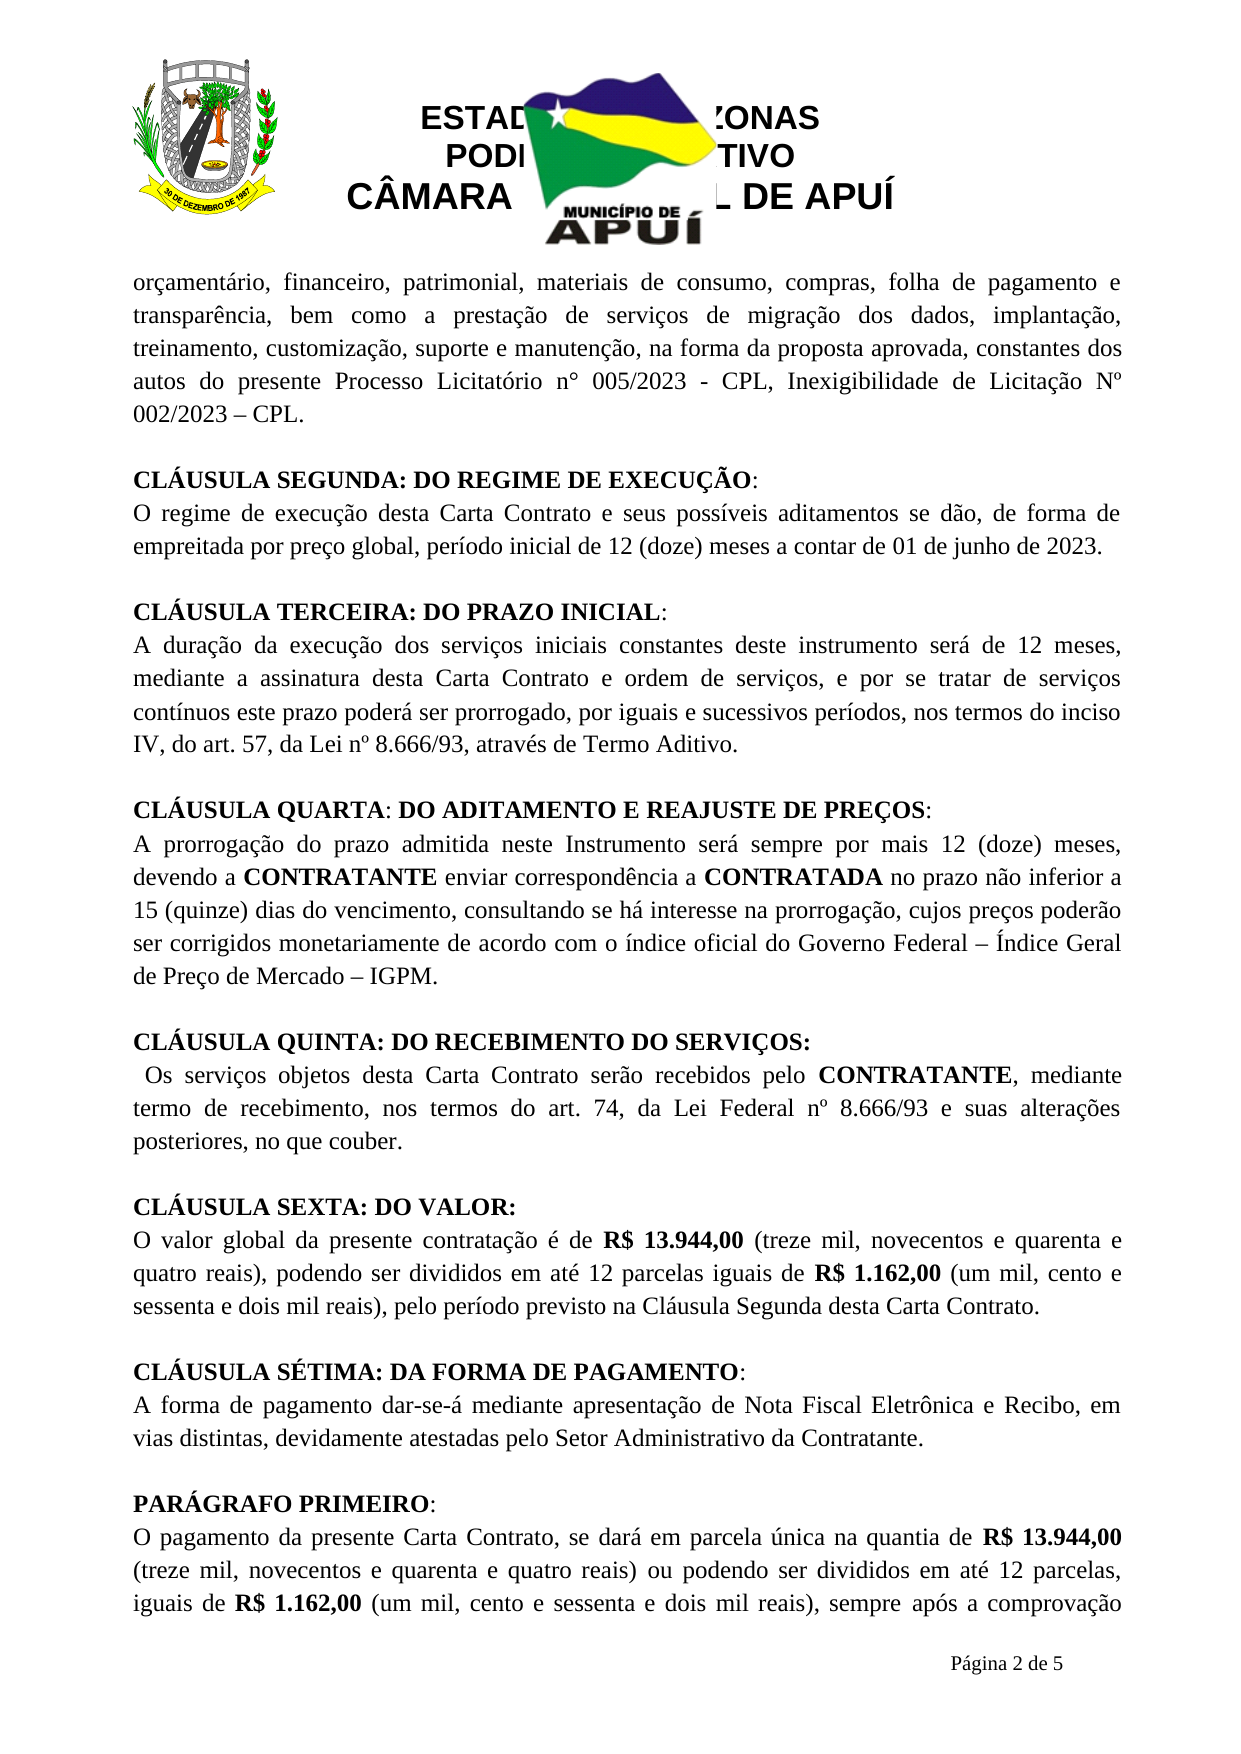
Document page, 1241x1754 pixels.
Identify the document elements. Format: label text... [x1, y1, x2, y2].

text Os serviços objetos desta Carta Contrato serão recebidos pelo CONTRATANTE, mediante termo de recebimento, nos termos do art. 74, da Lei Federal nº 8.666/93 e suas alterações posteriores, no que couber. [133, 1060, 1122, 1154]
text CLÁUSULA SEXTA: DO VALOR: [133, 1192, 1122, 1221]
text CLÁUSULA QUARTA: DO ADITAMENTO E REAJUSTE DE PREÇOS: [133, 796, 1122, 824]
text O pagamento da presente Carta Contrato, se dará em parcela única na quantia de R$ 13.944,00 (treze mil, novecentos e quarenta e quatro reais) ou podendo ser divididos em até 12 parcelas, iguais de R$ 1.162,00 (um mil, cento e sessenta e dois mil reais), sempre após a comprovação [133, 1522, 1122, 1617]
text CLÁUSULA QUINTA: DO RECEBIMENTO DO SERVIÇOS: [133, 1027, 1122, 1056]
text CLÁUSULA SÉTIMA: DA FORMA DE PAGAMENTO: [133, 1357, 1122, 1386]
text O valor global da presente contratação é de R$ 13.944,00 (treze mil, novecentos e quarenta e quatro reais), podendo ser divididos em até 12 parcelas iguais de R$ 1.162,00 (um mil, cento e sessenta e dois mil reais), pelo período previsto na Cláusula Segunda desta Carta Contrato. [133, 1225, 1122, 1320]
text orçamentário, financeiro, patrimonial, materiais de consumo, compras, folha de pagamento e transparência, bem como a prestação de serviços de migração dos dados, implantação, treinamento, customização, suporte e manutenção, na forma da proposta aprovada, constantes dos autos do presente Processo Licitatório n° 005/2023 - CPL, Inexigibilidade de Licitação Nº 002/2023 – CPL. [133, 267, 1122, 428]
text PARÁGRAFO PRIMEIRO: [133, 1489, 1122, 1518]
text O regime de execução desta Carta Contrato e seus possíveis aditamentos se dão, de forma de empreitada por preço global, período inicial de 12 (doze) meses a contar de 01 de junho de 2023. [133, 498, 1122, 560]
text A forma de pagamento dar-se-á mediante apresentação de Nota Fiscal Eletrônica e Recibo, em vias distintas, devidamente atestadas pelo Setor Administrativo da Contratante. [133, 1390, 1122, 1452]
text CLÁUSULA TERCEIRA: DO PRAZO INICIAL: [133, 597, 1122, 626]
text CLÁUSULA SEGUNDA: DO REGIME DE EXECUÇÃO: [133, 465, 1122, 494]
text A duração da execução dos serviços iniciais constantes deste instrumento será de 12 meses, mediante a assinatura desta Carta Contrato e ordem de serviços, e por se tratar de serviços contínuos este prazo poderá ser prorrogado, por iguais e sucessivos períodos, nos termos do inciso IV, do art. 57, da Lei nº 8.666/93, através de Termo Aditivo. [133, 631, 1122, 758]
text A prorrogação do prazo admitida neste Instrumento será sempre por mais 12 (doze) meses, devendo a CONTRATANTE enviar correspondência a CONTRATADA no prazo não inferior a 15 (quinze) dias do vencimento, consultando se há interesse na prorrogação, cujos preços poderão ser corrigidos monetariamente de acordo com o índice oficial do Governo Federal – Índice Geral de Preço de Mercado – IGPM. [133, 829, 1122, 989]
